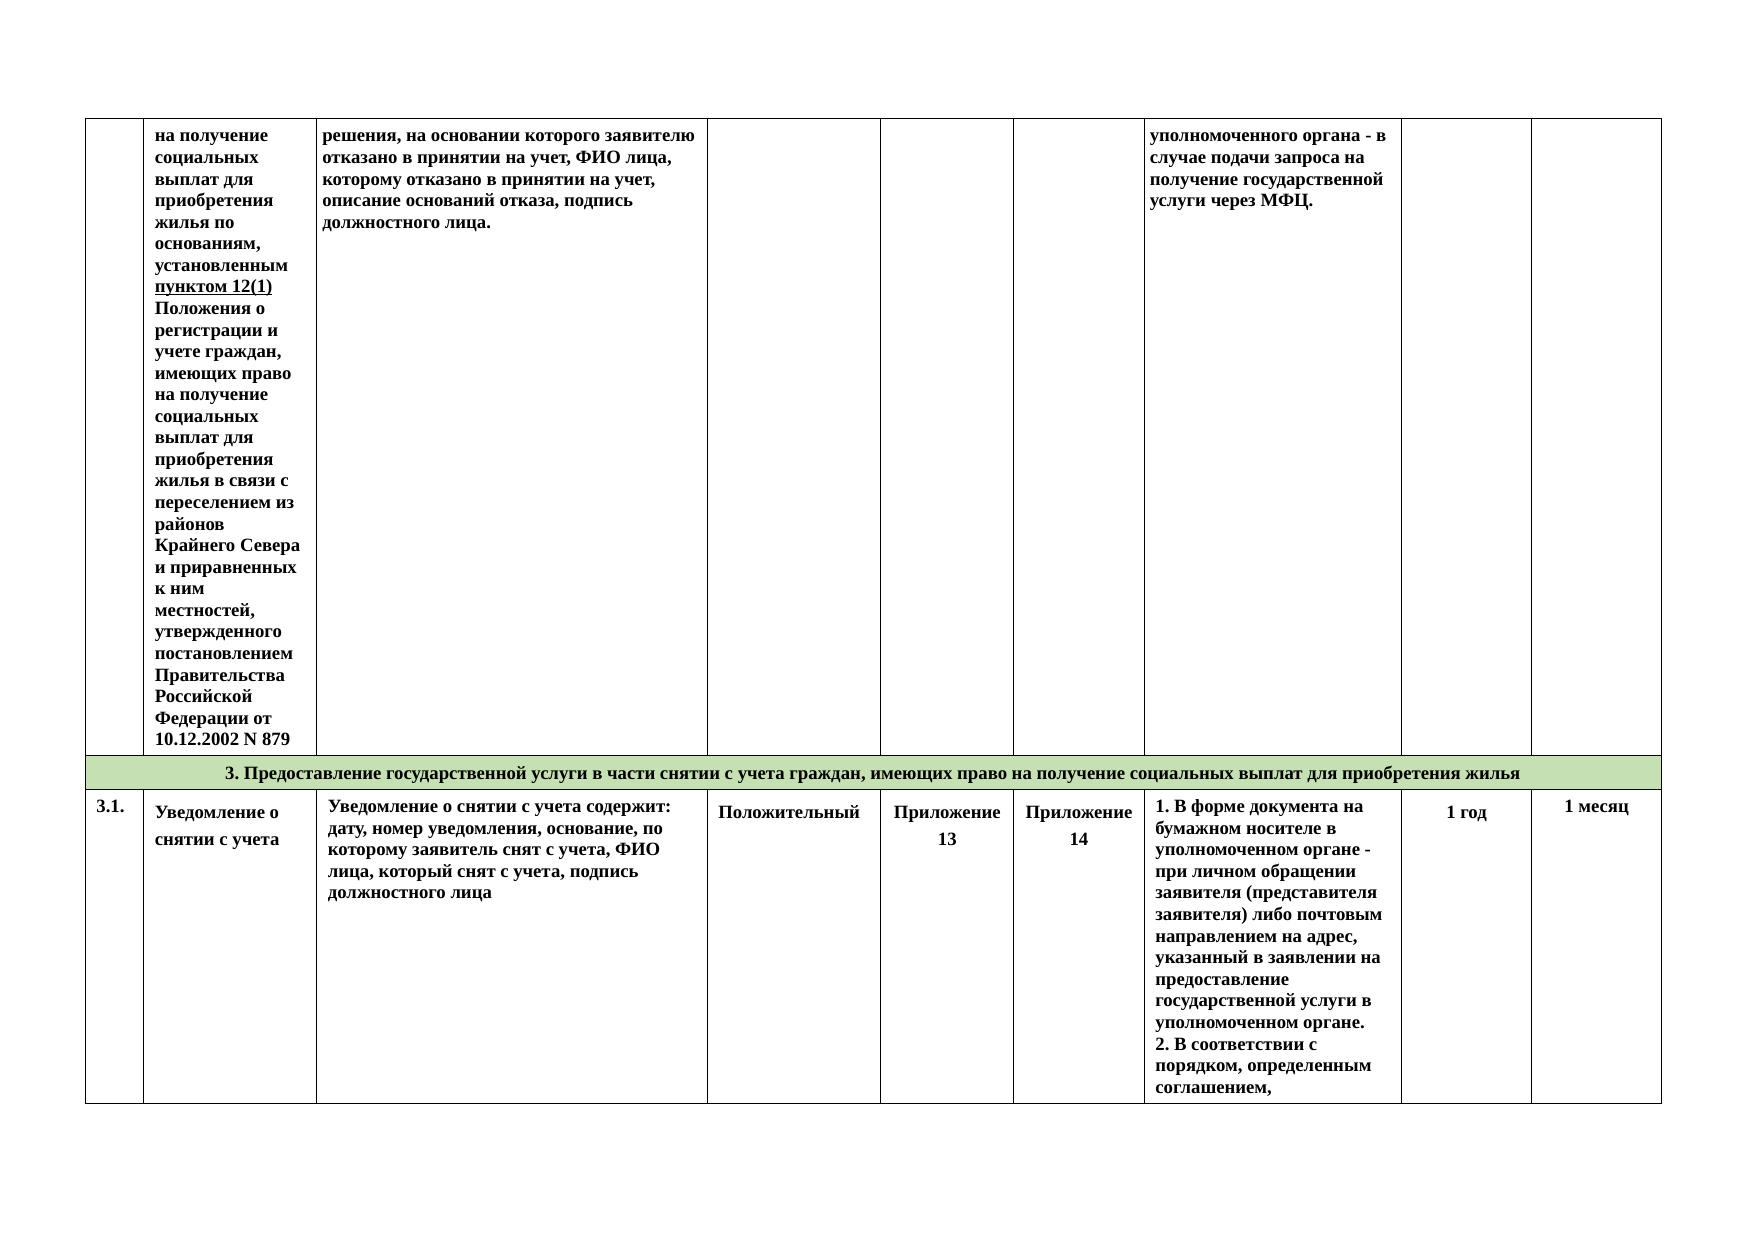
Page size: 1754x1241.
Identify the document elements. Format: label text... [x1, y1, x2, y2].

table_cell Положительный [708, 790, 880, 1103]
table_cell 3.1. [86, 790, 143, 1103]
table_cell решения, на основании которого заявителю отказано в принятии на учет, ФИО лица, которому отказано в принятии на учет, описание оснований отказа, подпись должностного лица. [317, 119, 707, 755]
table_cell [881, 119, 1013, 755]
table_cell Уведомление о снятии с учета [144, 790, 316, 1103]
table_cell Приложение 13 [881, 790, 1013, 1103]
table_cell Приложение 14 [1014, 790, 1144, 1103]
table_cell [1014, 119, 1144, 755]
table_cell [708, 119, 880, 755]
table_cell уполномоченного органа - в случае подачи запроса на получение государственной услуги через МФЦ. [1145, 119, 1401, 755]
table_cell 3. Предоставление государственной услуги в части снятии с учета граждан, имеющих право на получение социальных выплат для приобретения жилья [86, 756, 1661, 789]
table_cell [1402, 119, 1531, 755]
table_cell 1 месяц [1532, 790, 1661, 1103]
table_cell на получение социальных выплат для приобретения жилья по основаниям, установленным пунктом 12(1) Положения о регистрации и учете граждан, имеющих право на получение социальных выплат для приобретения жилья в связи с переселением из районов Крайнего Севера и приравненных к ним местностей, утвержденного постановлением Правительства Российской Федерации от 10.12.2002 N 879 [144, 119, 316, 755]
table_cell [1532, 119, 1661, 755]
table_cell 1. В форме документа на бумажном носителе в уполномоченном органе - при личном обращении заявителя (представителя заявителя) либо почтовым направлением на адрес, указанный в заявлении на предоставление государственной услуги в уполномоченном органе. 2. В соответствии с порядком, определенным соглашением, [1145, 790, 1401, 1103]
table_cell Уведомление о снятии с учета содержит: дату, номер уведомления, основание, по которому заявитель снят с учета, ФИО лица, который снят с учета, подпись должностного лица [317, 790, 707, 1103]
table_cell [86, 119, 143, 755]
table_cell 1 год [1402, 790, 1531, 1103]
